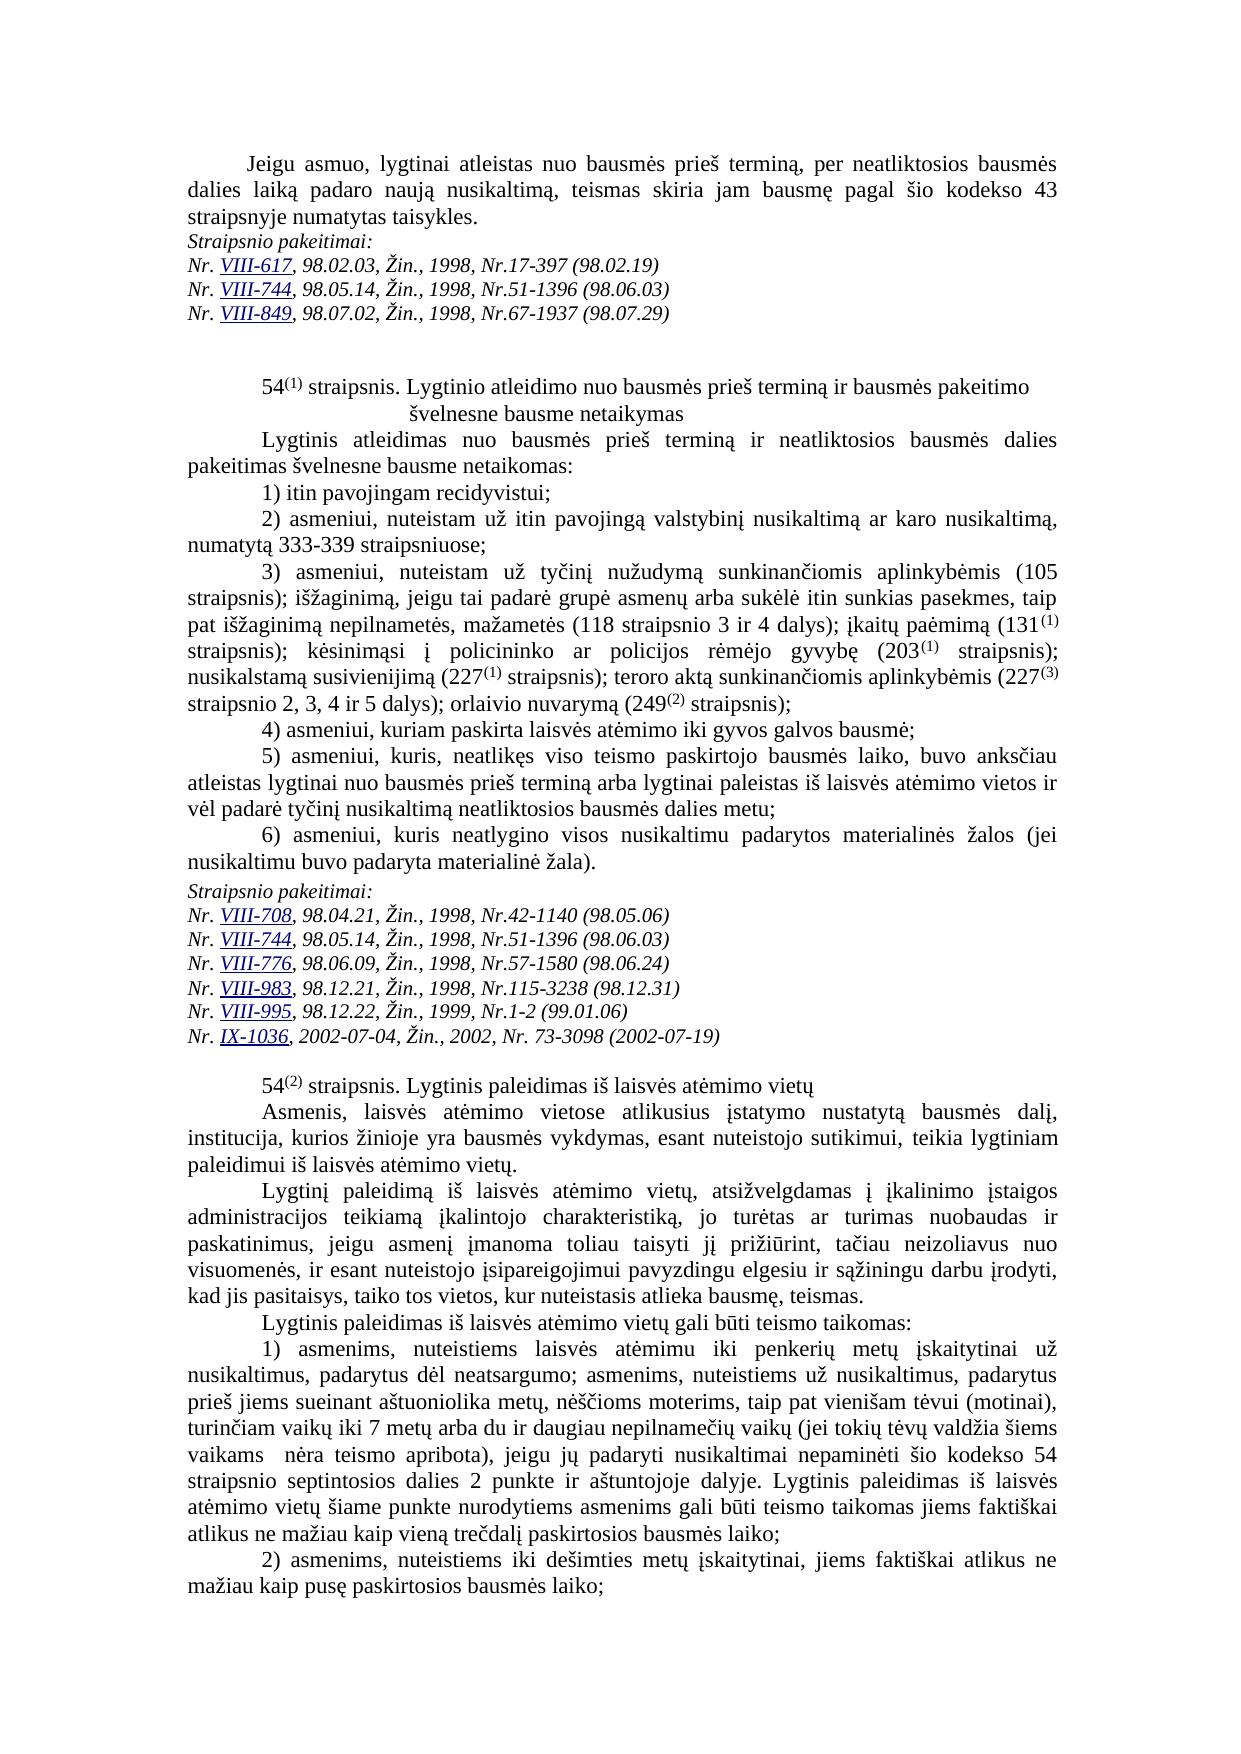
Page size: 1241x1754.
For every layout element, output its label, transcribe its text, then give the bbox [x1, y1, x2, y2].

text Nr. VIII-744, 98.05.14, Žin., 1998, Nr.51-1396 (98.06.03) [187, 277, 1059, 301]
text 2) asmeniui, nuteistam už itin pavojingą valstybinį nusikaltimą ar karo nusikaltimą, numatytą 333-339 straipsniuose; [187, 505, 1059, 558]
text 1) asmenims, nuteistiems laisvės atėmimu iki penkerių metų įskaitytinai už nusikaltimus, padarytus dėl neatsargumo; asmenims, nuteistiems už nusikaltimus, padarytus prieš jiems sueinant aštuoniolika metų, nėščioms moterims, taip pat vienišam tėvui (motinai), turinčiam vaikų iki 7 metų arba du ir daugiau nepilnamečių vaikų (jei tokių tėvų valdžia šiems vaikams nėra teismo apribota), jeigu jų padaryti nusikaltimai nepaminėti šio kodekso 54 straipsnio septintosios dalies 2 punkte ir aštuntojoje dalyje. Lygtinis paleidimas iš laisvės atėmimo vietų šiame punkte nurodytiems asmenims gali būti teismo taikomas jiems faktiškai atlikus ne mažiau kaip vieną trečdalį paskirtosios bausmės laiko; [187, 1335, 1059, 1546]
text Nr. IX-1036, 2002-07-04, Žin., 2002, Nr. 73-3098 (2002-07-19) [187, 1023, 1059, 1048]
text 3) asmeniui, nuteistam už tyčinį nužudymą sunkinančiomis aplinkybėmis (105 straipsnis); išžaginimą, jeigu tai padarė grupė asmenų arba sukėlė itin sunkias pasekmes, taip pat išžaginimą nepilnametės, mažametės (118 straipsnio 3 ir 4 dalys); įkaitų paėmimą (131(1) straipsnis); kėsinimąsi į policininko ar policijos rėmėjo gyvybę (203(1) straipsnis); nusikalstamą susivienijimą (227(1) straipsnis); teroro aktą sunkinančiomis aplinkybėmis (227(3) straipsnio 2, 3, 4 ir 5 dalys); orlaivio nuvarymą (249(2) straipsnis); [187, 558, 1059, 716]
text 54(1) straipsnis. Lygtinio atleidimo nuo bausmės prieš terminą ir bausmės pakeitimo [187, 373, 1059, 400]
text Nr. VIII-995, 98.12.22, Žin., 1999, Nr.1-2 (99.01.06) [187, 999, 1059, 1023]
text 1) itin pavojingam recidyvistui; [187, 479, 1059, 505]
text Nr. VIII-849, 98.07.02, Žin., 1998, Nr.67-1937 (98.07.29) [187, 301, 1059, 325]
text Jeigu asmuo, lygtinai atleistas nuo bausmės prieš terminą, per neatliktosios bausmės dalies laiką padaro naują nusikaltimą, teismas skiria jam bausmę pagal šio kodekso 43 straipsnyje numatytas taisykles. [187, 150, 1059, 229]
text Nr. VIII-744, 98.05.14, Žin., 1998, Nr.51-1396 (98.06.03) [187, 927, 1059, 951]
text Asmenis, laisvės atėmimo vietose atlikusius įstatymo nustatytą bausmės dalį, institucija, kurios žinioje yra bausmės vykdymas, esant nuteistojo sutikimui, teikia lygtiniam paleidimui iš laisvės atėmimo vietų. [187, 1098, 1059, 1177]
text Nr. VIII-708, 98.04.21, Žin., 1998, Nr.42-1140 (98.05.06) [187, 903, 1059, 927]
text 5) asmeniui, kuris, neatlikęs viso teismo paskirtojo bausmės laiko, buvo anksčiau atleistas lygtinai nuo bausmės prieš terminą arba lygtinai paleistas iš laisvės atėmimo vietos ir vėl padarė tyčinį nusikaltimą neatliktosios bausmės dalies metu; [187, 742, 1059, 821]
text Straipsnio pakeitimai: [187, 229, 1059, 253]
text Nr. VIII-617, 98.02.03, Žin., 1998, Nr.17-397 (98.02.19) [187, 253, 1059, 277]
text Nr. VIII-983, 98.12.21, Žin., 1998, Nr.115-3238 (98.12.31) [187, 975, 1059, 999]
text 54(2) straipsnis. Lygtinis paleidimas iš laisvės atėmimo vietų [187, 1072, 1059, 1098]
text 4) asmeniui, kuriam paskirta laisvės atėmimo iki gyvos galvos bausmė; [187, 716, 1059, 742]
text Nr. VIII-776, 98.06.09, Žin., 1998, Nr.57-1580 (98.06.24) [187, 951, 1059, 975]
text Lygtinis paleidimas iš laisvės atėmimo vietų gali būti teismo taikomas: [187, 1309, 1059, 1335]
text 6) asmeniui, kuris neatlygino visos nusikaltimu padarytos materialinės žalos (jei nusikaltimu buvo padaryta materialinė žala). [187, 821, 1059, 874]
text švelnesne bausme netaikymas [187, 400, 1059, 426]
text Lygtinį paleidimą iš laisvės atėmimo vietų, atsižvelgdamas į įkalinimo įstaigos administracijos teikiamą įkalintojo charakteristiką, jo turėtas ar turimas nuobaudas ir paskatinimus, jeigu asmenį įmanoma toliau taisyti jį prižiūrint, tačiau neizoliavus nuo visuomenės, ir esant nuteistojo įsipareigojimui pavyzdingu elgesiu ir sąžiningu darbu įrodyti, kad jis pasitaisys, taiko tos vietos, kur nuteistasis atlieka bausmę, teismas. [187, 1177, 1059, 1309]
text 2) asmenims, nuteistiems iki dešimties metų įskaitytinai, jiems faktiškai atlikus ne mažiau kaip pusę paskirtosios bausmės laiko; [187, 1546, 1059, 1599]
text Lygtinis atleidimas nuo bausmės prieš terminą ir neatliktosios bausmės dalies pakeitimas švelnesne bausme netaikomas: [187, 426, 1059, 479]
text Straipsnio pakeitimai: [187, 879, 1059, 903]
